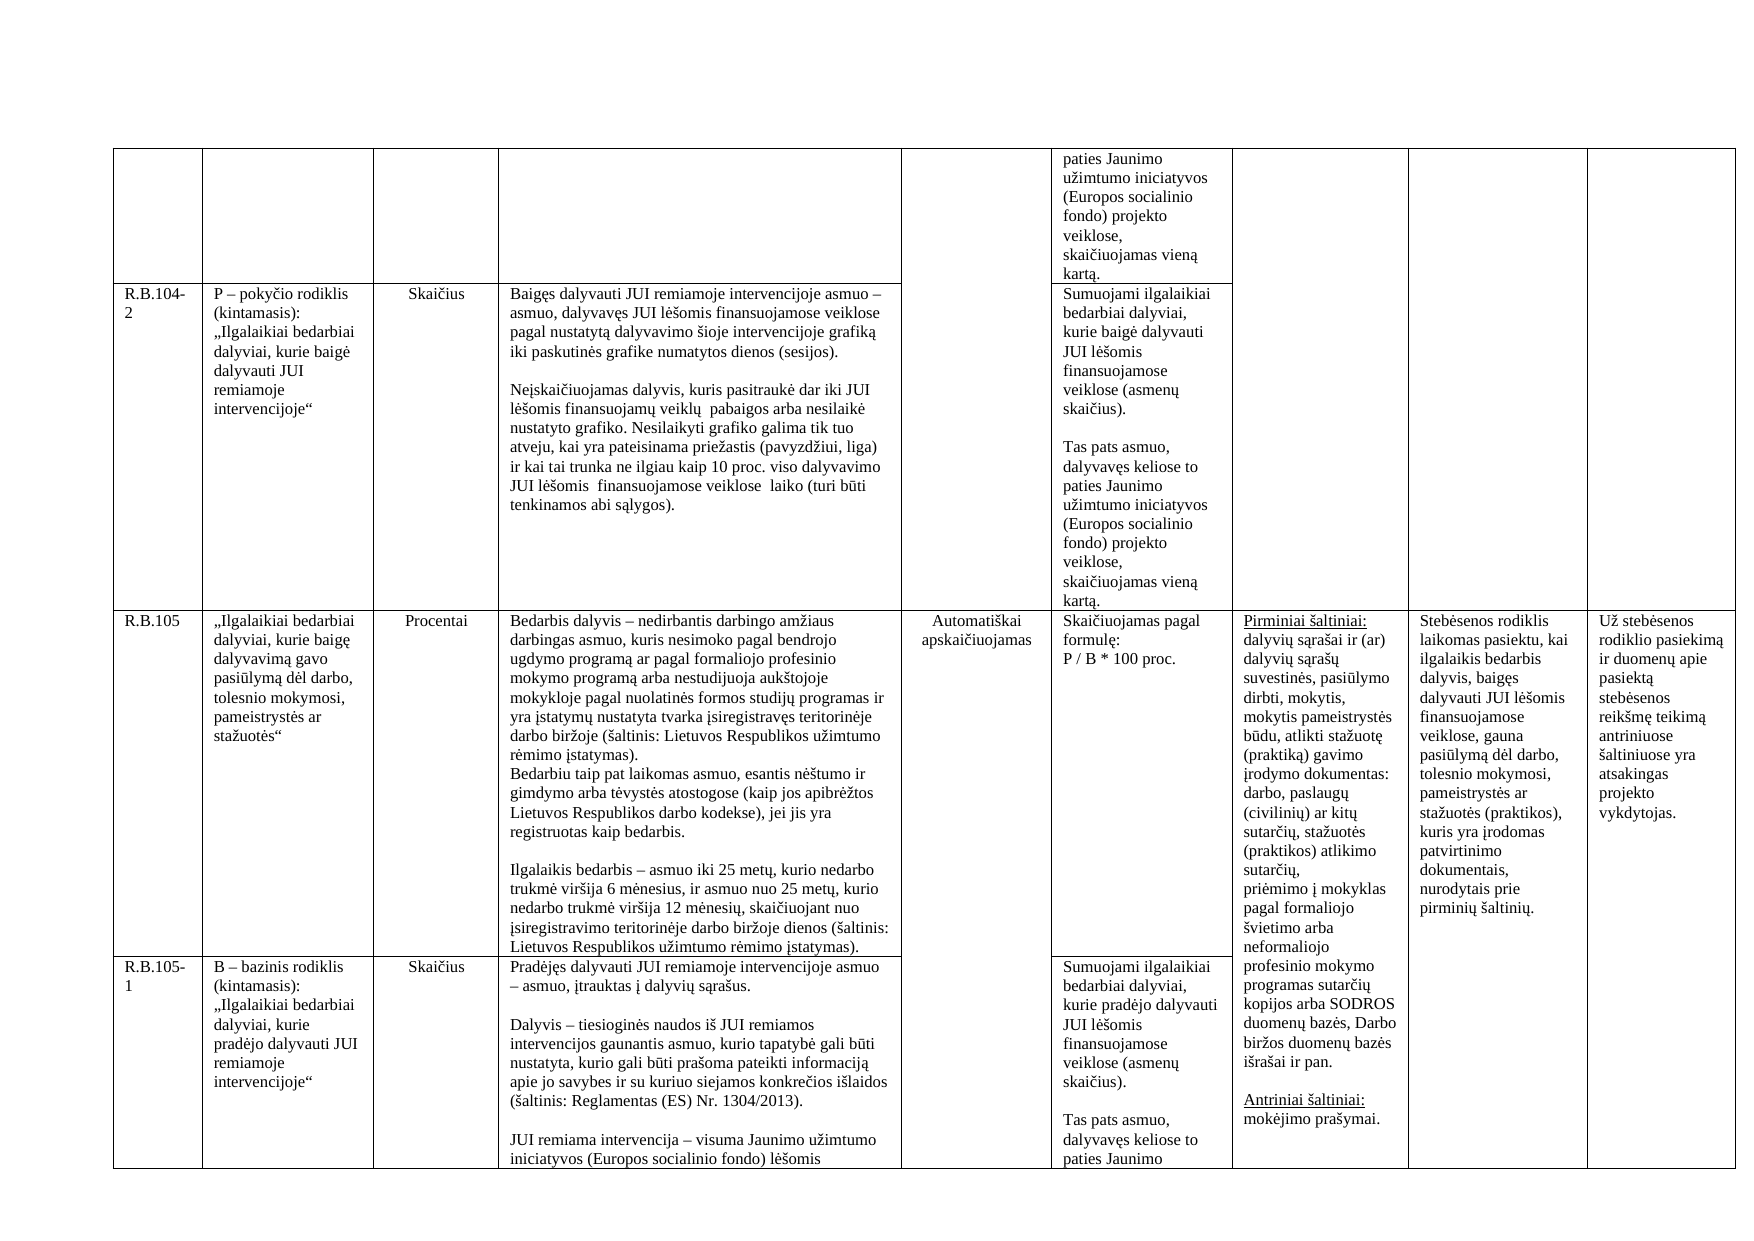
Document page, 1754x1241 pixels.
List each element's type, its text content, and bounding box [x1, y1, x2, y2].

table_cell [902, 149, 1051, 610]
table_cell [1588, 149, 1735, 610]
table_cell paties Jaunimo užimtumo iniciatyvos (Europos socialinio fondo) projekto veiklose, skaičiuojamas vieną kartą. [1052, 149, 1232, 283]
table_cell [1409, 149, 1587, 610]
table_cell Sumuojami ilgalaikiai bedarbiai dalyviai, kurie baigė dalyvauti JUI lėšomis finansuojamose veiklose (asmenų skaičius). Tas pats asmuo, dalyvavęs keliose to paties Jaunimo užimtumo iniciatyvos (Europos socialinio fondo) projekto veiklose, skaičiuojamas vieną kartą. [1052, 284, 1232, 610]
table_cell „Ilgalaikiai bedarbiai dalyviai, kurie baigę dalyvavimą gavo pasiūlymą dėl darbo, tolesnio mokymosi, pameistrystės ar stažuotės“ [203, 611, 373, 956]
table_cell R.B.105 [114, 611, 202, 956]
table_cell Skaičius [374, 284, 498, 610]
table_cell B – bazinis rodiklis (kintamasis): „Ilgalaikiai bedarbiai dalyviai, kurie pradėjo dalyvauti JUI remiamoje intervencijoje“ [203, 957, 373, 1168]
table_cell Skaičiuojamas pagal formulę: P / B * 100 proc. [1052, 611, 1232, 956]
table_cell R.B.104-2 [114, 284, 202, 610]
table_cell Už stebėsenos rodiklio pasiekimą ir duomenų apie pasiektą stebėsenos reikšmę teikimą antriniuose šaltiniuose yra atsakingas projekto vykdytojas. [1588, 611, 1735, 1168]
table_cell P – pokyčio rodiklis (kintamasis): „Ilgalaikiai bedarbiai dalyviai, kurie baigė dalyvauti JUI remiamoje intervencijoje“ [203, 284, 373, 610]
table_cell [114, 149, 202, 283]
table_cell Pradėjęs dalyvauti JUI remiamoje intervencijoje asmuo – asmuo, įtrauktas į dalyvių sąrašus. Dalyvis – tiesioginės naudos iš JUI remiamos intervencijos gaunantis asmuo, kurio tapatybė gali būti nustatyta, kurio gali būti prašoma pateikti informaciją apie jo savybes ir su kuriuo siejamos konkrečios išlaidos (šaltinis: Reglamentas (ES) Nr. 1304/2013). JUI remiama intervencija – visuma Jaunimo užimtumo iniciatyvos (Europos socialinio fondo) lėšomis [499, 957, 901, 1168]
table_cell Skaičius [374, 957, 498, 1168]
table_cell Bedarbis dalyvis – nedirbantis darbingo amžiaus darbingas asmuo, kuris nesimoko pagal bendrojo ugdymo programą ar pagal formaliojo profesinio mokymo programą arba nestudijuoja aukštojoje mokykloje pagal nuolatinės formos studijų programas ir yra įstatymų nustatyta tvarka įsiregistravęs teritorinėje darbo biržoje (šaltinis: Lietuvos Respublikos užimtumo rėmimo įstatymas). Bedarbiu taip pat laikomas asmuo, esantis nėštumo ir gimdymo arba tėvystės atostogose (kaip jos apibrėžtos Lietuvos Respublikos darbo kodekse), jei jis yra registruotas kaip bedarbis. Ilgalaikis bedarbis – asmuo iki 25 metų, kurio nedarbo trukmė viršija 6 mėnesius, ir asmuo nuo 25 metų, kurio nedarbo trukmė viršija 12 mėnesių, skaičiuojant nuo įsiregistravimo teritorinėje darbo biržoje dienos (šaltinis: Lietuvos Respublikos užimtumo rėmimo įstatymas). [499, 611, 901, 956]
table_cell Baigęs dalyvauti JUI remiamoje intervencijoje asmuo – asmuo, dalyvavęs JUI lėšomis finansuojamose veiklose pagal nustatytą dalyvavimo šioje intervencijoje grafiką iki paskutinės grafike numatytos dienos (sesijos). Neįskaičiuojamas dalyvis, kuris pasitraukė dar iki JUI lėšomis finansuojamų veiklų pabaigos arba nesilaikė nustatyto grafiko. Nesilaikyti grafiko galima tik tuo atveju, kai yra pateisinama priežastis (pavyzdžiui, liga) ir kai tai trunka ne ilgiau kaip 10 proc. viso dalyvavimo JUI lėšomis finansuojamose veiklose laiko (turi būti tenkinamos abi sąlygos). [499, 284, 901, 610]
table_cell Automatiškai apskaičiuojamas [902, 611, 1051, 1168]
table_cell [374, 149, 498, 283]
table_cell Pirminiai šaltiniai: dalyvių sąrašai ir (ar) dalyvių sąrašų suvestinės, pasiūlymo dirbti, mokytis, mokytis pameistrystės būdu, atlikti stažuotę (praktiką) gavimo įrodymo dokumentas: darbo, paslaugų (civilinių) ar kitų sutarčių, stažuotės (praktikos) atlikimo sutarčių, priėmimo į mokyklas pagal formaliojo švietimo arba neformaliojo profesinio mokymo programas sutarčių kopijos arba SODROS duomenų bazės, Darbo biržos duomenų bazės išrašai ir pan. Antriniai šaltiniai: mokėjimo prašymai. [1233, 611, 1408, 1168]
table_cell [203, 149, 373, 283]
table_cell [1233, 149, 1408, 610]
table_cell Procentai [374, 611, 498, 956]
table_cell Sumuojami ilgalaikiai bedarbiai dalyviai, kurie pradėjo dalyvauti JUI lėšomis finansuojamose veiklose (asmenų skaičius). Tas pats asmuo, dalyvavęs keliose to paties Jaunimo [1052, 957, 1232, 1168]
table_cell [499, 149, 901, 283]
table_cell R.B.105-1 [114, 957, 202, 1168]
table_cell Stebėsenos rodiklis laikomas pasiektu, kai ilgalaikis bedarbis dalyvis, baigęs dalyvauti JUI lėšomis finansuojamose veiklose, gauna pasiūlymą dėl darbo, tolesnio mokymosi, pameistrystės ar stažuotės (praktikos), kuris yra įrodomas patvirtinimo dokumentais, nurodytais prie pirminių šaltinių. [1409, 611, 1587, 1168]
